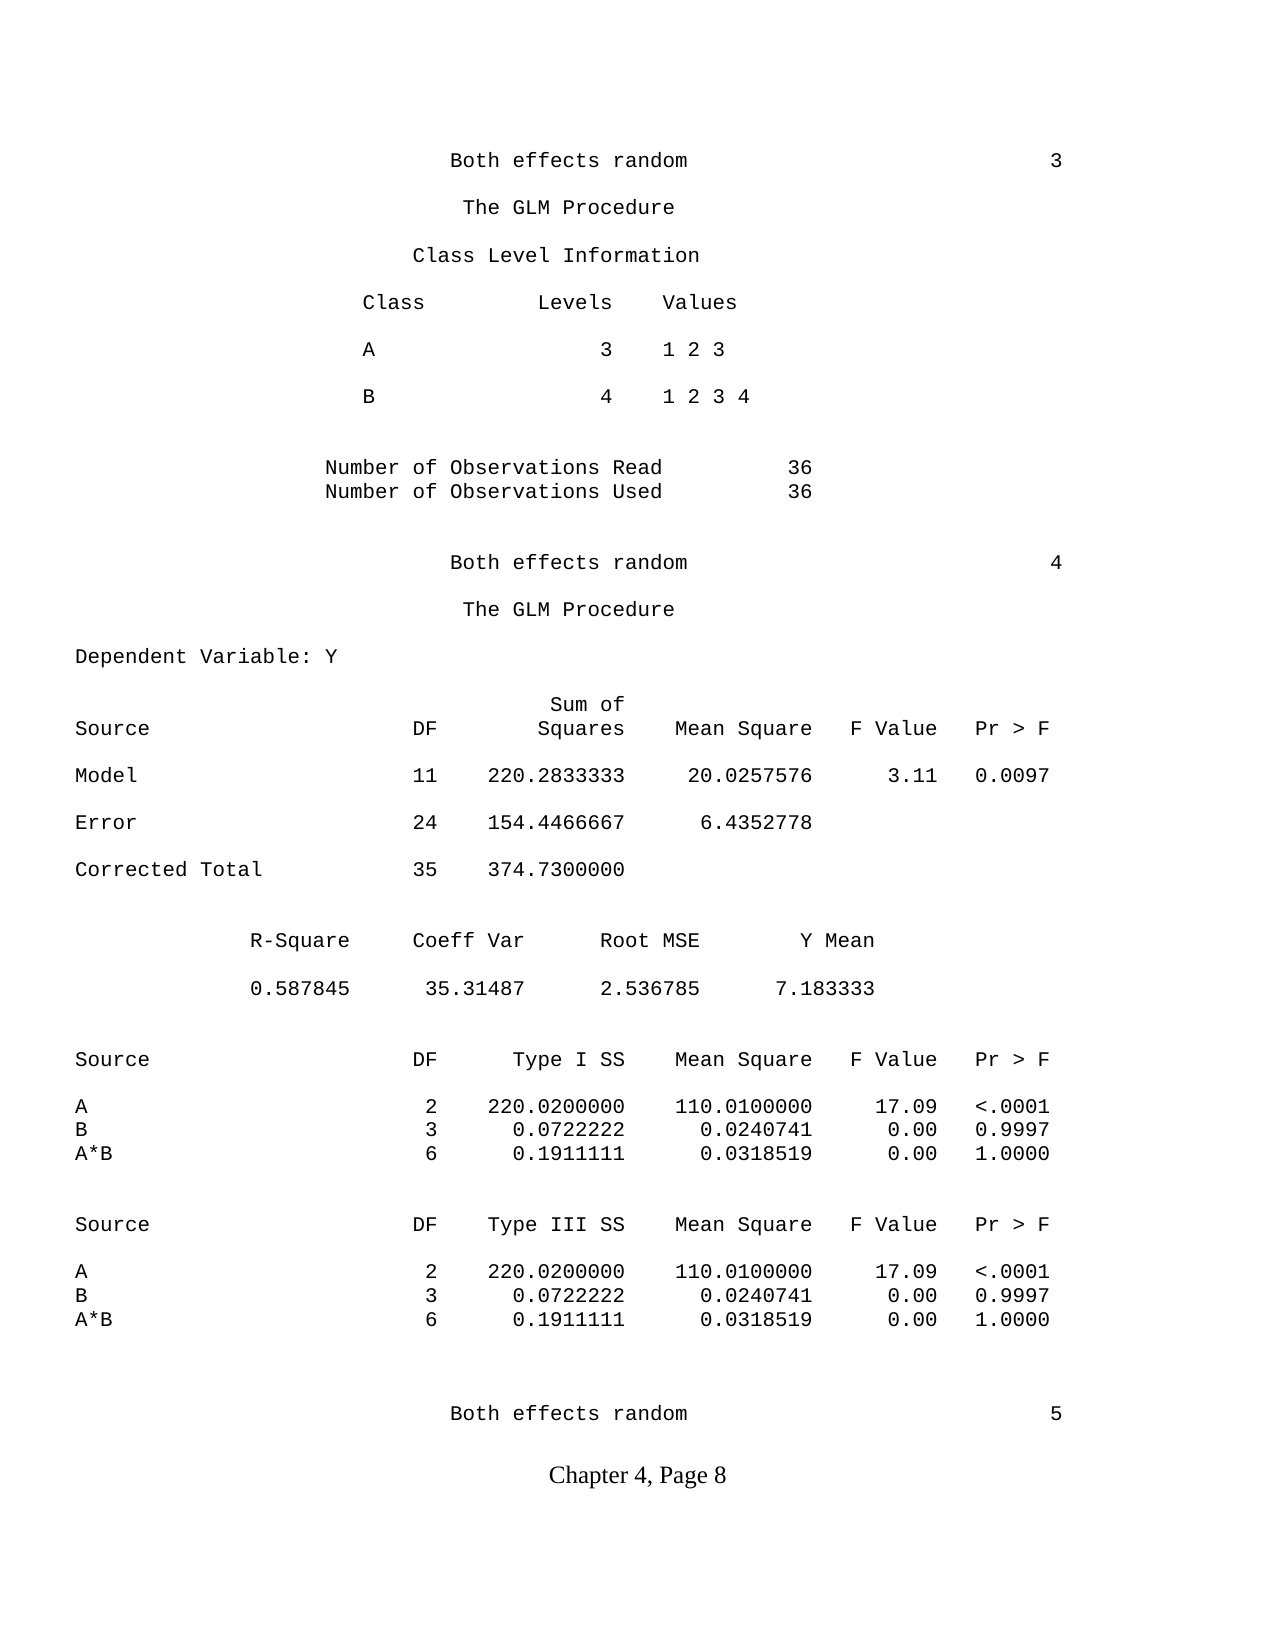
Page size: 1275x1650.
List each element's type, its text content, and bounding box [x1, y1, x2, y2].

text Source DF Type I SS Mean Square F Value Pr > F [75, 1048, 1200, 1072]
text Both effects random 4 [75, 552, 1200, 576]
text A 2 220.0200000 110.0100000 17.09 <.0001 [75, 1096, 1200, 1119]
text The GLM Procedure [75, 599, 1200, 623]
text Both effects random 3 [75, 150, 1200, 174]
text A 2 220.0200000 110.0100000 17.09 <.0001 [75, 1261, 1200, 1285]
text B 3 0.0722222 0.0240741 0.00 0.9997 [75, 1119, 1200, 1143]
text A*B 6 0.1911111 0.0318519 0.00 1.0000 [75, 1309, 1200, 1332]
text Number of Observations Used 36 [75, 481, 1200, 505]
text R-Square Coeff Var Root MSE Y Mean [75, 930, 1200, 954]
text B 4 1 2 3 4 [75, 386, 1200, 410]
text Class Level Information [75, 244, 1200, 268]
text A*B 6 0.1911111 0.0318519 0.00 1.0000 [75, 1143, 1200, 1167]
text Number of Observations Read 36 [75, 457, 1200, 481]
text Both effects random 5 [75, 1403, 1200, 1427]
text A 3 1 2 3 [75, 339, 1200, 363]
text Corrected Total 35 374.7300000 [75, 859, 1200, 883]
text The GLM Procedure [75, 197, 1200, 221]
text Sum of [75, 694, 1200, 717]
text Dependent Variable: Y [75, 647, 1200, 670]
text B 3 0.0722222 0.0240741 0.00 0.9997 [75, 1285, 1200, 1309]
text Source DF Type III SS Mean Square F Value Pr > F [75, 1214, 1200, 1238]
text Source DF Squares Mean Square F Value Pr > F [75, 717, 1200, 741]
text Error 24 154.4466667 6.4352778 [75, 812, 1200, 836]
text 0.587845 35.31487 2.536785 7.183333 [75, 978, 1200, 1001]
text Model 11 220.2833333 20.0257576 3.11 0.0097 [75, 765, 1200, 788]
text Class Levels Values [75, 292, 1200, 316]
